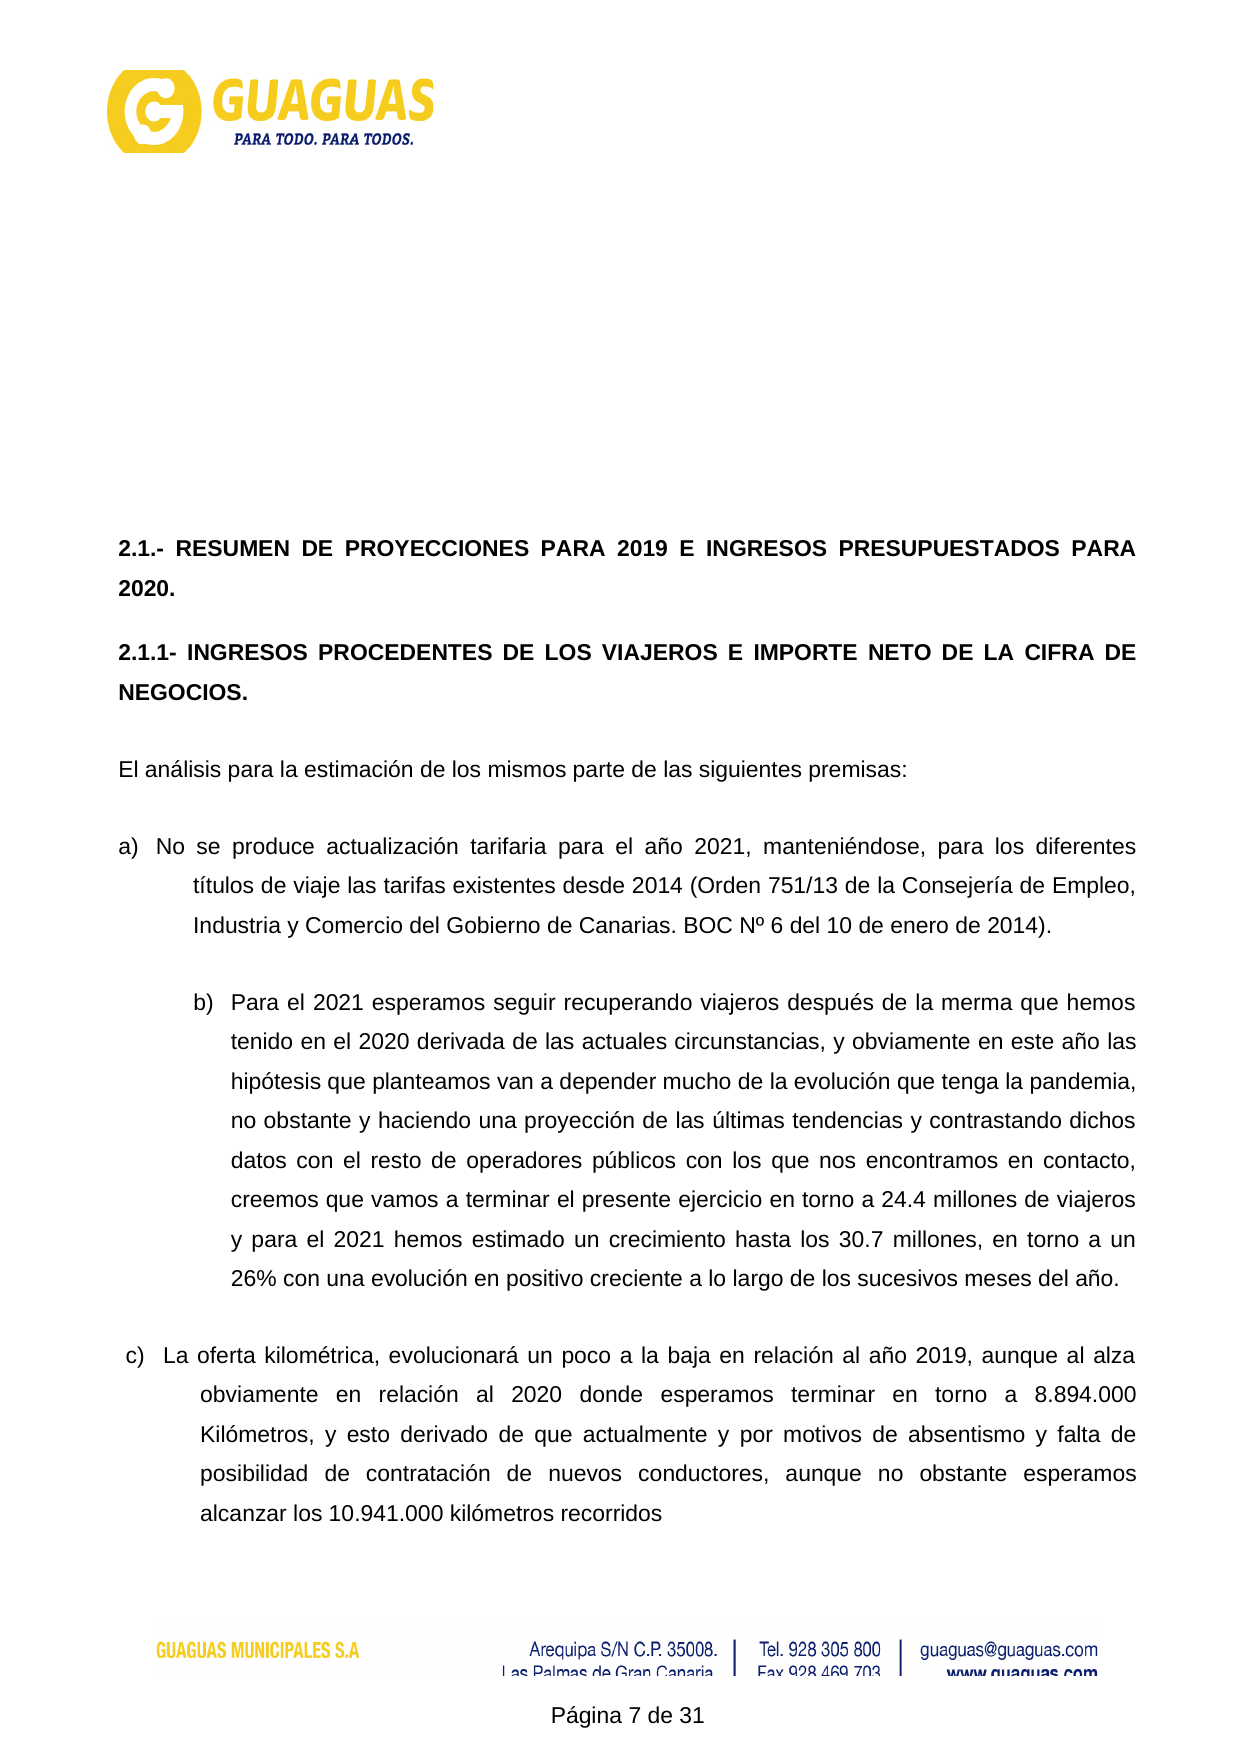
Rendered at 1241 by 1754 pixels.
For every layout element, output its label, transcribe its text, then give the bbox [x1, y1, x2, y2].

list No se produce actualización tarifaria para el año 2021, manteniéndose, para los diferentes títulos de viaje las tarifas existentes desde 2014 (Orden 751/13 de la Consejería de Empleo, Industria y Comercio del Gobierno de Canarias. BOC Nº 6 del 10 de enero de 2014). [118, 833, 1137, 938]
text 2.1.- RESUMEN DE PROYECCIONES PARA 2019 E INGRESOS PRESUPUESTADOS PARA 2020. [118, 535, 1137, 601]
text 2.1.1- INGRESOS PROCEDENTES DE LOS VIAJEROS E IMPORTE NETO DE LA CIFRA DE NEGOCIOS. [118, 639, 1137, 705]
list Para el 2021 esperamos seguir recuperando viajeros después de la merma que hemos tenido en el 2020 derivada de las actuales circunstancias, y obviamente en este año las hipótesis que planteamos van a depender mucho de la evolución que tenga la pandemia, no obstante y haciendo una proyección de las últimas tendencias y contrastando dichos datos con el resto de operadores públicos con los que nos encontramos en contacto, creemos que vamos a terminar el presente ejercicio en torno a 24.4 millones de viajeros y para el 2021 hemos estimado un crecimiento hasta los 30.7 millones, en torno a un 26% con una evolución en positivo creciente a lo largo de los sucesivos meses del año. [193, 989, 1137, 1291]
list La oferta kilométrica, evolucionará un poco a la baja en relación al año 2019, aunque al alza obviamente en relación al 2020 donde esperamos terminar en torno a 8.894.000 Kilómetros, y esto derivado de que actualmente y por motivos de absentismo y falta de posibilidad de contratación de nuevos conductores, aunque no obstante esperamos alcanzar los 10.941.000 kilómetros recorridos [125, 1342, 1137, 1526]
text El análisis para la estimación de los mismos parte de las siguientes premisas: [118, 756, 1137, 782]
